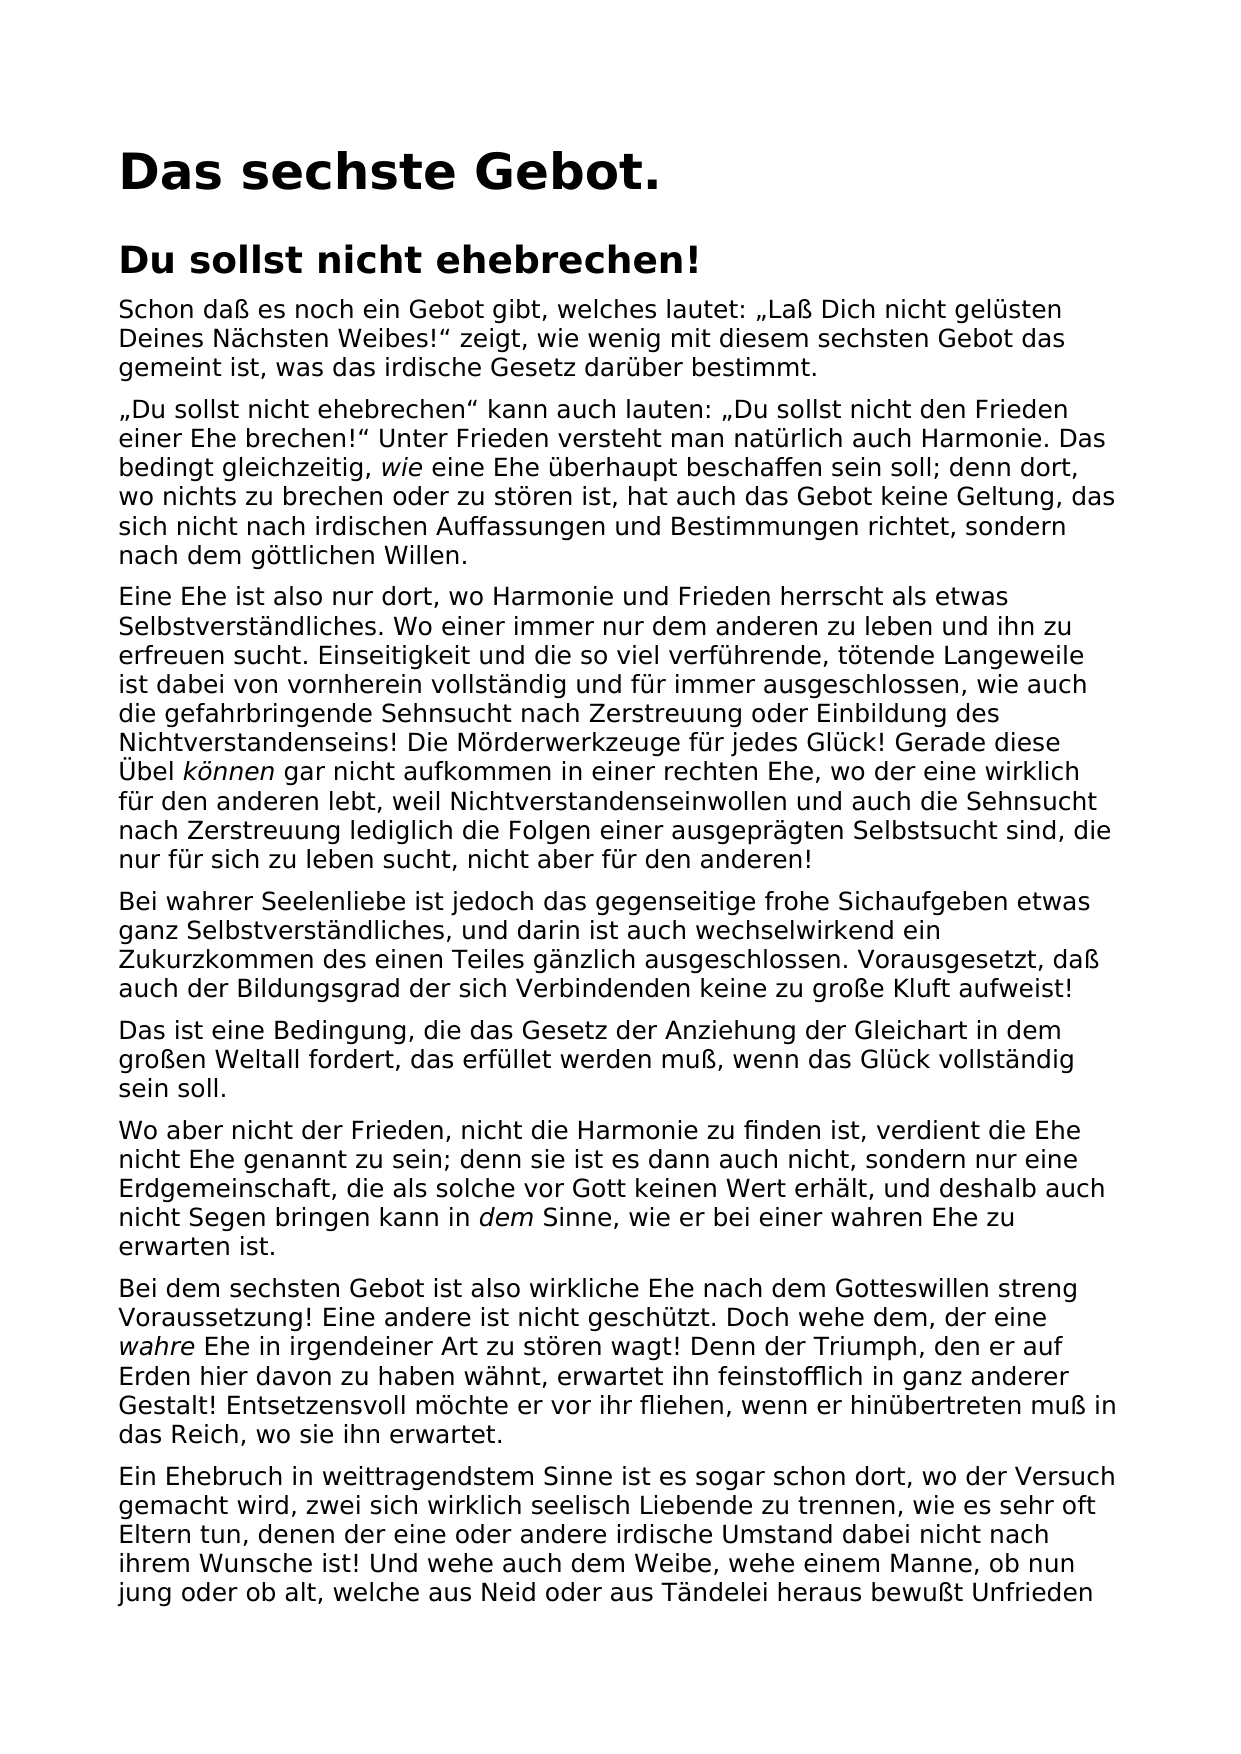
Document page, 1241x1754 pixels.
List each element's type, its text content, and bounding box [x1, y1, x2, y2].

text Ein Ehebruch in weittragendstem Sinne ist es sogar schon dort, wo der Versuch gemacht wird, zwei sich wirklich seelisch Liebende zu trennen, wie es sehr oft Eltern tun, denen der eine oder andere irdische Umstand dabei nicht nach ihrem Wunsche ist! Und wehe auch dem Weibe, wehe einem Manne, ob nun jung oder ob alt, welche aus Neid oder aus Tändelei heraus bewußt Unfrieden [118, 1462, 1122, 1607]
text Wo aber nicht der Frieden, nicht die Harmonie zu finden ist, verdient die Ehe nicht Ehe genannt zu sein; denn sie ist es dann auch nicht, sondern nur eine Erdgemeinschaft, die als solche vor Gott keinen Wert erhält, und deshalb auch nicht Segen bringen kann in dem Sinne, wie er bei einer wahren Ehe zu erwarten ist. [118, 1116, 1122, 1262]
text Bei dem sechsten Gebot ist also wirkliche Ehe nach dem Gotteswillen streng Voraussetzung! Eine andere ist nicht geschützt. Doch wehe dem, der eine wahre Ehe in irgendeiner Art zu stören wagt! Denn der Triumph, den er auf Erden hier davon zu haben wähnt, erwartet ihn feinstofflich in ganz anderer Gestalt! Entsetzensvoll möchte er vor ihr fliehen, wenn er hinübertreten muß in das Reich, wo sie ihn erwartet. [118, 1274, 1122, 1449]
subtitle Das sechste Gebot. [118, 143, 1122, 201]
text Schon daß es noch ein Gebot gibt, welches lautet: „Laß Dich nicht gelüsten Deines Nächsten Weibes!“ zeigt, wie wenig mit diesem sechsten Gebot das gemeint ist, was das irdische Gesetz darüber bestimmt. [118, 295, 1122, 382]
text Eine Ehe ist also nur dort, wo Harmonie und Frieden herrscht als etwas Selbstverständliches. Wo einer immer nur dem anderen zu leben und ihn zu erfreuen sucht. Einseitigkeit und die so viel verführende, tötende Langeweile ist dabei von vornherein vollständig und für immer ausgeschlossen, wie auch die gefahrbringende Sehnsucht nach Zerstreuung oder Einbildung des Nichtverstandenseins! Die Mörderwerkzeuge für jedes Glück! Gerade diese Übel können gar nicht aufkommen in einer rechten Ehe, wo der eine wirklich für den anderen lebt, weil Nichtverstandenseinwollen und auch die Sehnsucht nach Zerstreuung lediglich die Folgen einer ausgeprägten Selbstsucht sind, die nur für sich zu leben sucht, nicht aber für den anderen! [118, 582, 1122, 874]
text Das ist eine Bedingung, die das Gesetz der Anziehung der Gleichart in dem großen Weltall fordert, das erfüllet werden muß, wenn das Glück vollständig sein soll. [118, 1016, 1122, 1103]
text Bei wahrer Seelenliebe ist jedoch das gegenseitige frohe Sichaufgeben etwas ganz Selbstverständliches, und darin ist auch wechselwirkend ein Zukurzkommen des einen Teiles gänzlich ausgeschlossen. Vorausgesetzt, daß auch der Bildungsgrad der sich Verbindenden keine zu große Kluft aufweist! [118, 887, 1122, 1003]
subtitle Du sollst nicht ehebrechen! [118, 239, 1122, 282]
text „Du sollst nicht ehebrechen“ kann auch lauten: „Du sollst nicht den Frieden einer Ehe brechen!“ Unter Frieden versteht man natürlich auch Harmonie. Das bedingt gleichzeitig, wie eine Ehe überhaupt beschaffen sein soll; denn dort, wo nichts zu brechen oder zu stören ist, hat auch das Gebot keine Geltung, das sich nicht nach irdischen Auffassungen und Bestimmungen richtet, sondern nach dem göttlichen Willen. [118, 395, 1122, 570]
